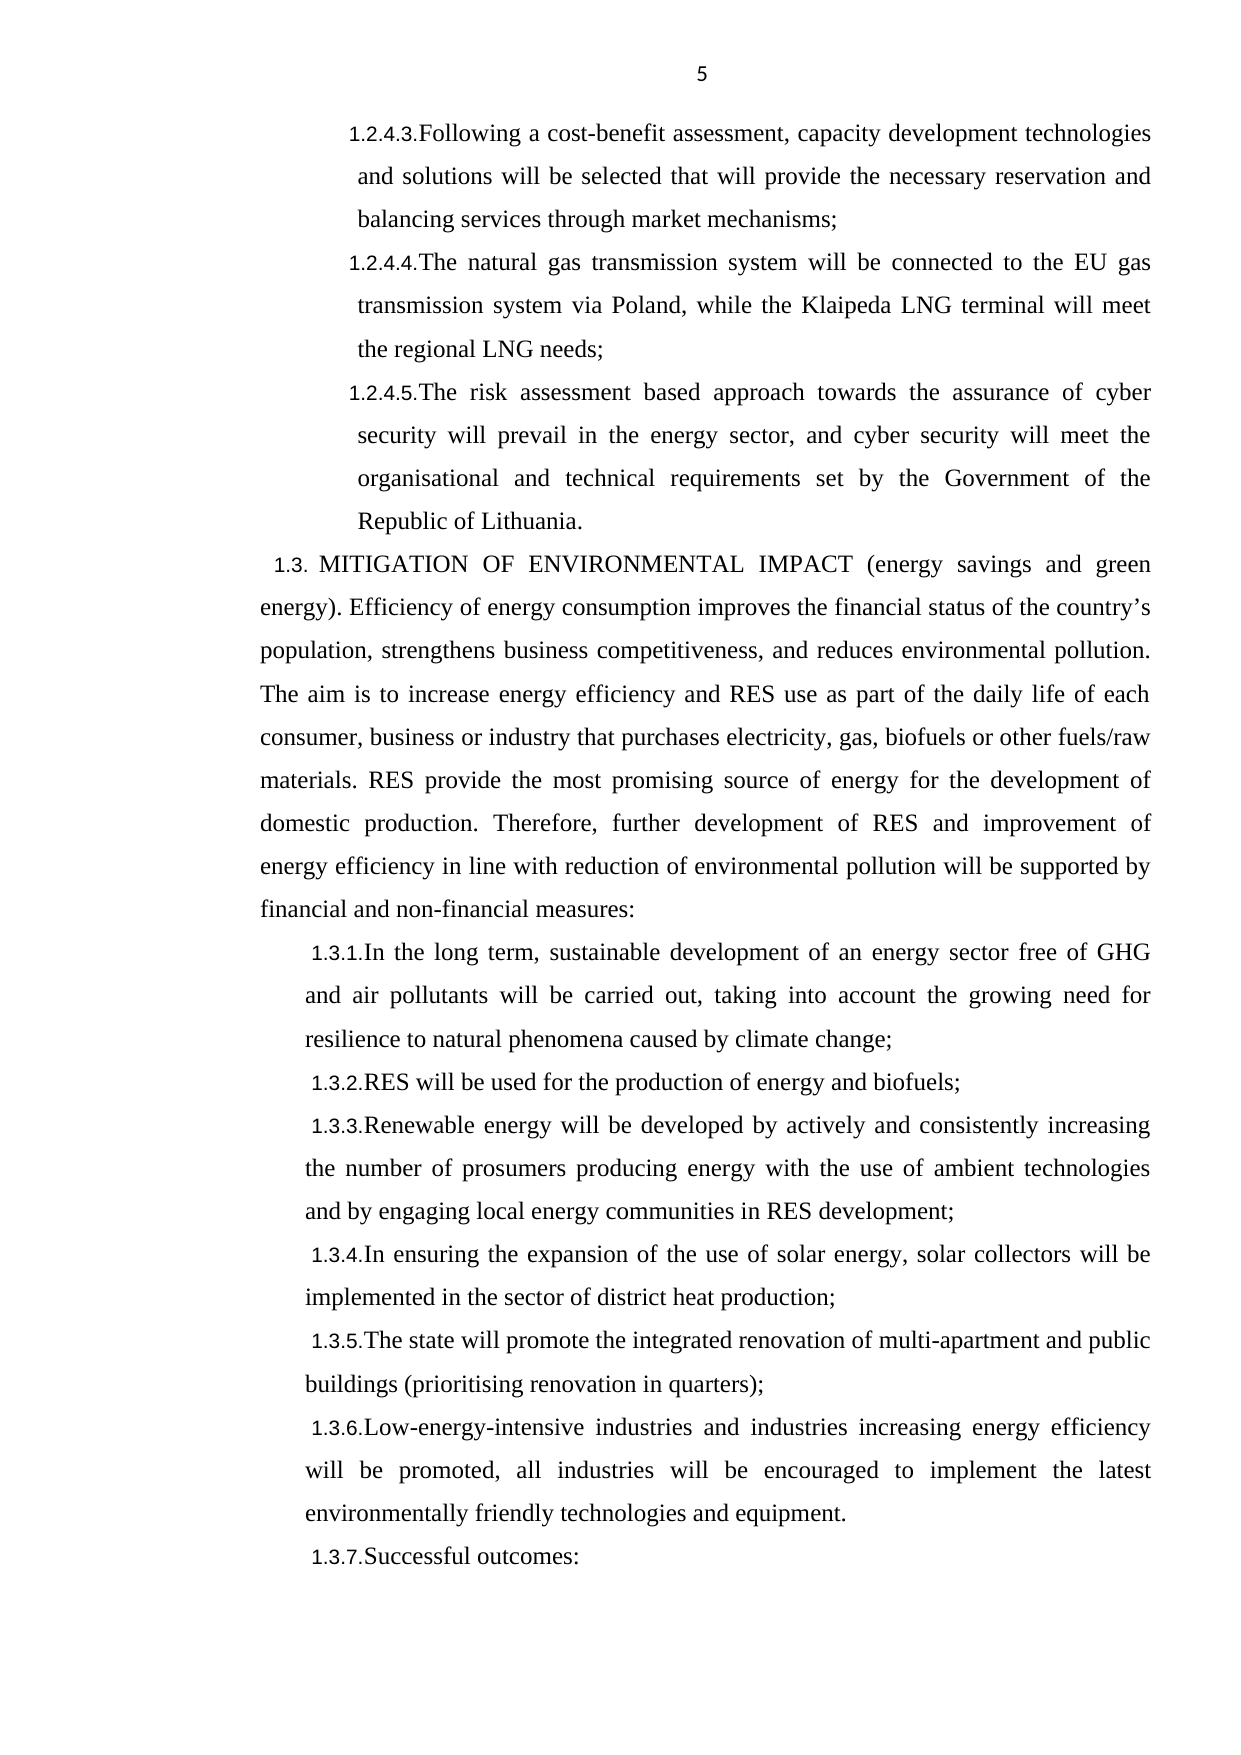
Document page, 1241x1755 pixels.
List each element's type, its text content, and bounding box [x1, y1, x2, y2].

list The natural gas transmission system will be connected to the EU gas transmission system via Poland, while the Klaipeda LNG terminal will meet the regional LNG needs; [290, 247, 1152, 362]
list MITIGATION OF ENVIRONMENTAL IMPACT (energy savings and green energy). Efficiency of energy consumption improves the financial status of the country’s population, strengthens business competitiveness, and reduces environmental pollution. The aim is to increase energy efficiency and RES use as part of the daily life of each consumer, business or industry that purchases electricity, gas, biofuels or other fuels/raw materials. RES provide the most promising source of energy for the development of domestic production. Therefore, further development of RES and improvement of energy efficiency in line with reduction of environmental pollution will be supported by financial and non-financial measures: [215, 549, 1152, 923]
list In the long term, sustainable development of an energy sector free of GHG and air pollutants will be carried out, taking into account the growing need for resilience to natural phenomena caused by climate change; [252, 937, 1152, 1052]
list The state will promote the integrated renovation of multi-apartment and public buildings (prioritising renovation in quarters); [252, 1326, 1152, 1397]
list In ensuring the expansion of the use of solar energy, solar collectors will be implemented in the sector of district heat production; [252, 1239, 1152, 1311]
list Renewable energy will be developed by actively and consistently increasing the number of prosumers producing energy with the use of ambient technologies and by engaging local energy communities in RES development; [252, 1110, 1152, 1225]
list Following a cost-benefit assessment, capacity development technologies and solutions will be selected that will provide the necessary reservation and balancing services through market mechanisms; [290, 118, 1152, 233]
list Low-energy-intensive industries and industries increasing energy efficiency will be promoted, all industries will be encouraged to implement the latest environmentally friendly technologies and equipment. [252, 1412, 1152, 1527]
list Successful outcomes: [252, 1541, 1152, 1570]
list RES will be used for the production of energy and biofuels; [252, 1067, 1152, 1096]
list The risk assessment based approach towards the assurance of cyber security will prevail in the energy sector, and cyber security will meet the organisational and technical requirements set by the Government of the Republic of Lithuania. [290, 377, 1152, 535]
